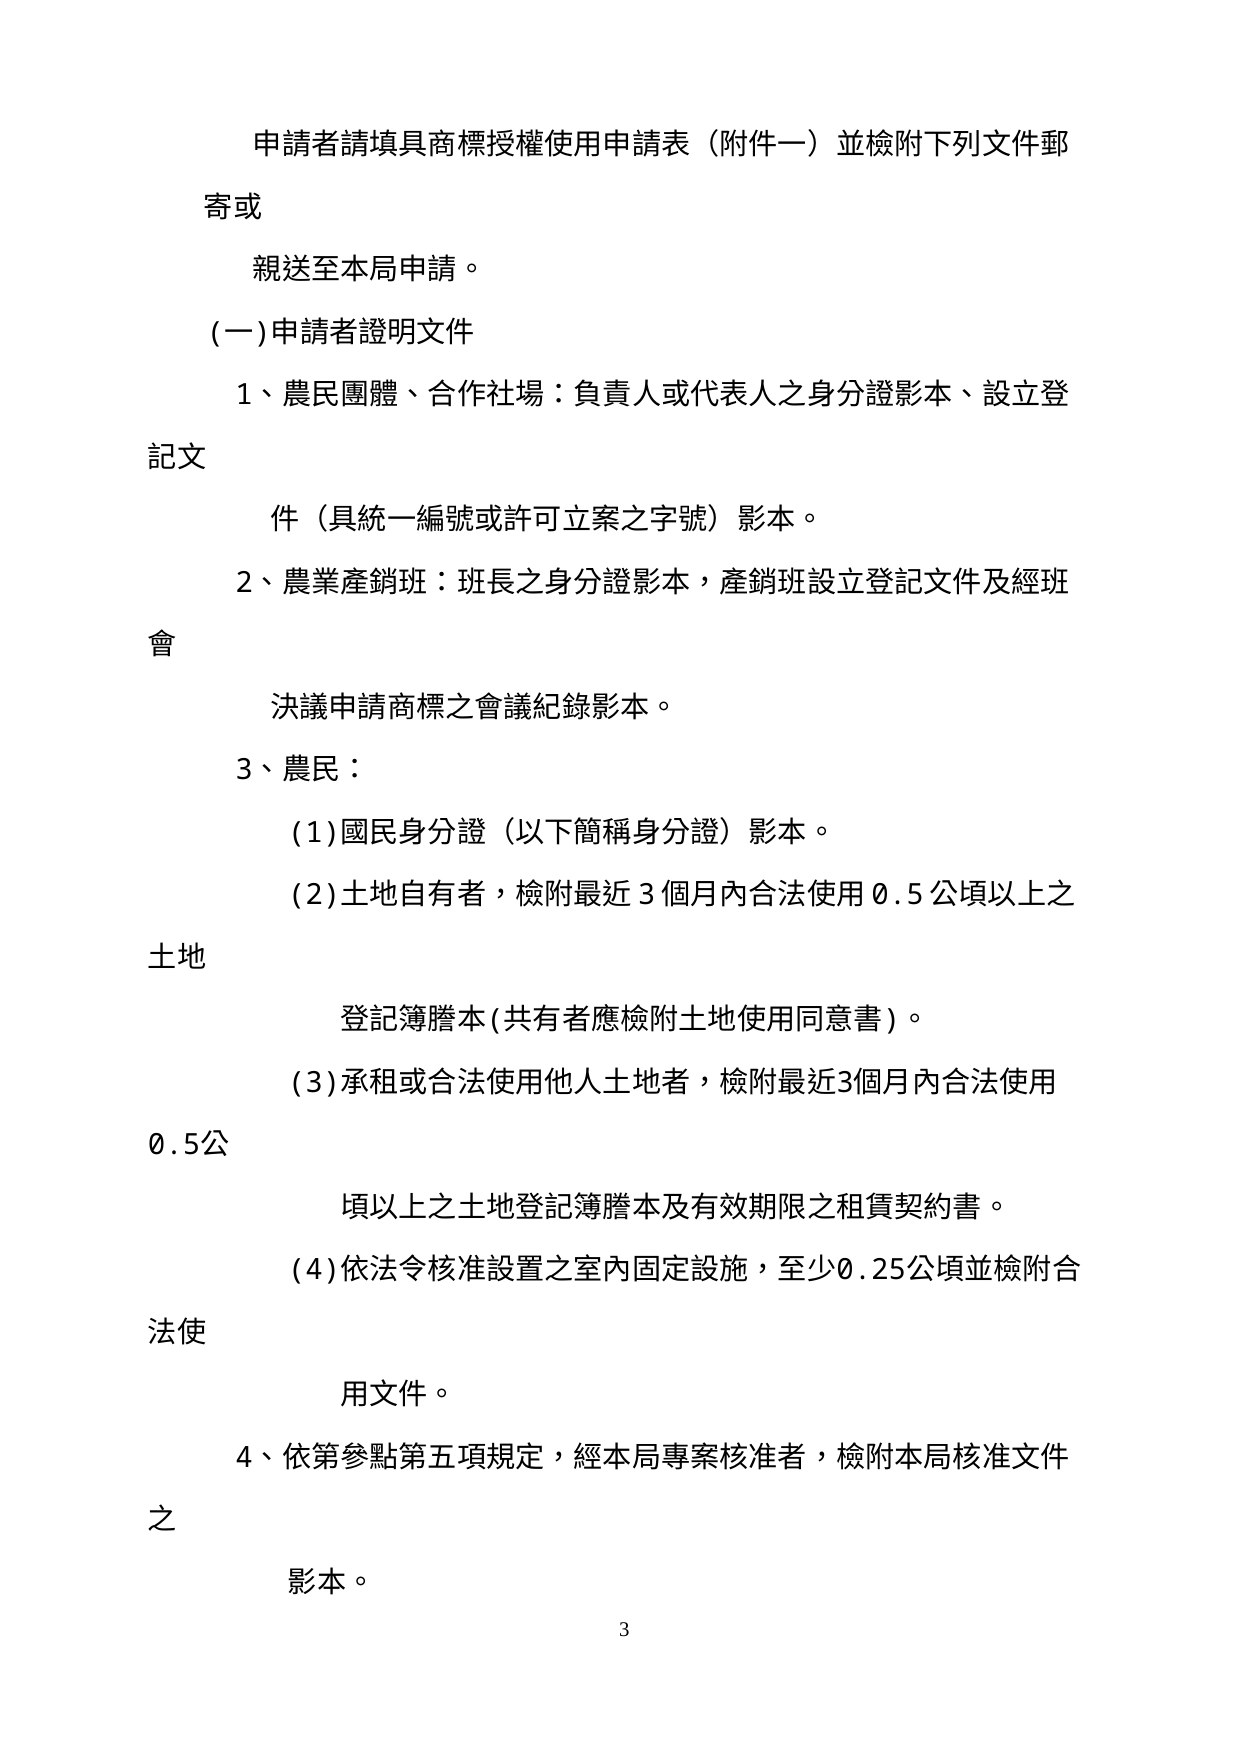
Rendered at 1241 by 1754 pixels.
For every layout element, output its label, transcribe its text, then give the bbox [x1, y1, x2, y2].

text 頃以上之土地登記簿謄本及有效期限之租賃契約書。 [148, 1163, 1098, 1225]
text 4、依第參點第五項規定，經本局專案核准者，檢附本局核准文件之 [148, 1413, 1098, 1538]
text 用文件。 [148, 1350, 1098, 1413]
text (1)國民身分證（以下簡稱身分證）影本。 [148, 788, 1098, 850]
text (3)承租或合法使用他人土地者，檢附最近3個月內合法使用0.5公 [148, 1038, 1098, 1163]
text 3、農民： [148, 725, 1098, 788]
text 1、農民團體、合作社場：負責人或代表人之身分證影本、設立登記文 [148, 350, 1098, 475]
text 親送至本局申請。 [148, 225, 1098, 288]
text 2、農業產銷班：班長之身分證影本，產銷班設立登記文件及經班會 [148, 538, 1098, 663]
text 件（具統一編號或許可立案之字號）影本。 [148, 475, 1098, 538]
text (一)申請者證明文件 [206, 288, 1098, 350]
text (4)依法令核准設置之室內固定設施，至少0.25公頃並檢附合法使 [148, 1225, 1098, 1350]
text 申請者請填具商標授權使用申請表（附件一）並檢附下列文件郵寄或 [148, 100, 1098, 225]
text 登記簿謄本(共有者應檢附土地使用同意書)。 [148, 975, 1098, 1038]
text (2)土地自有者，檢附最近3個月內合法使用0.5公頃以上之土地 [148, 850, 1098, 975]
text 影本。 [148, 1538, 1098, 1600]
text 決議申請商標之會議紀錄影本。 [148, 663, 1098, 725]
